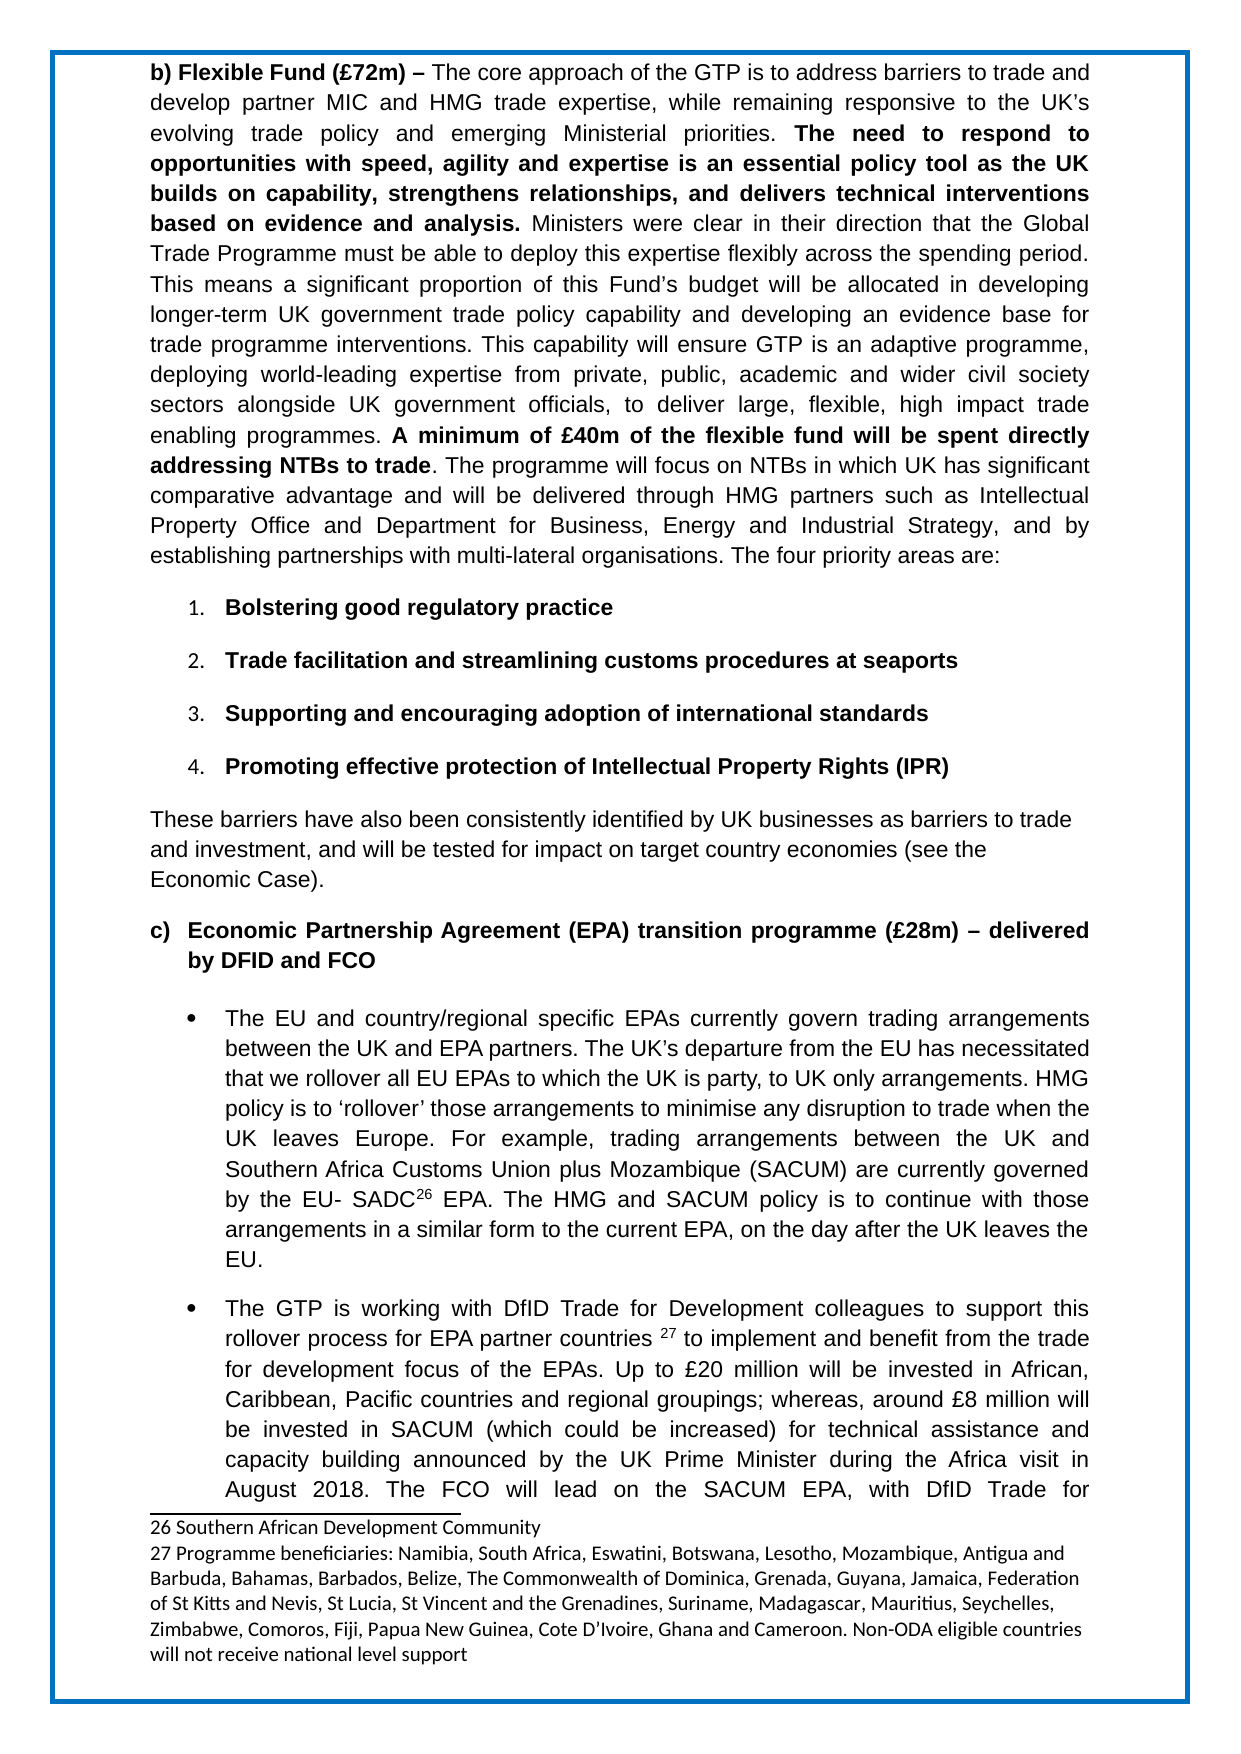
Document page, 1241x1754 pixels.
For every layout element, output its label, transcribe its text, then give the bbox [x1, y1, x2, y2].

list The GTP is working with DfID Trade for Development colleagues to support this rollover process for EPA partner countries to implement and benefit from the trade for development focus of the EPAs. Up to £20 million will be invested in African, Caribbean, Pacific countries and regional groupings; whereas, around £8 million will be invested in SACUM (which could be increased) for technical assistance and capacity building announced by the UK Prime Minister during the Africa visit in August 2018. The FCO will lead on the SACUM EPA, with DfID Trade for [187, 1295, 1090, 1503]
text b) Flexible Fund (£72m) – The core approach of the GTP is to address barriers to trade and develop partner MIC and HMG trade expertise, while remaining responsive to the UK’s evolving trade policy and emerging Ministerial priorities. The need to respond to opportunities with speed, agility and expertise is an essential policy tool as the UK builds on capability, strengthens relationships, and delivers technical interventions based on evidence and analysis. Ministers were clear in their direction that the Global Trade Programme must be able to deploy this expertise flexibly across the spending period. This means a significant proportion of this Fund’s budget will be allocated in developing longer-term UK government trade policy capability and developing an evidence base for trade programme interventions. This capability will ensure GTP is an adaptive programme, deploying world-leading expertise from private, public, academic and wider civil society sectors alongside UK government officials, to deliver large, flexible, high impact trade enabling programmes. A minimum of £40m of the flexible fund will be spent directly addressing NTBs to trade. The programme will focus on NTBs in which UK has significant comparative advantage and will be delivered through HMG partners such as Intellectual Property Office and Department for Business, Energy and Industrial Strategy, and by establishing partnerships with multi-lateral organisations. The four priority areas are: [150, 59, 1090, 569]
list The EU and country/regional specific EPAs currently govern trading arrangements between the UK and EPA partners. The UK’s departure from the EU has necessitated that we rollover all EU EPAs to which the UK is party, to UK only arrangements. HMG policy is to ‘rollover’ those arrangements to minimise any disruption to trade when the UK leaves Europe. For example, trading arrangements between the UK and Southern Africa Customs Union plus Mozambique (SACUM) are currently governed by the EU- SADC EPA. The HMG and SACUM policy is to continue with those arrangements in a similar form to the current EPA, on the day after the UK leaves the EU. [187, 1004, 1090, 1272]
text These barriers have also been consistently identified by UK businesses as barriers to trade and investment, and will be tested for impact on target country economies (see the Economic Case). [150, 806, 1090, 892]
list Trade facilitation and streamlining customs procedures at seaports [187, 646, 1090, 674]
list Promoting effective protection of Intellectual Property Rights (IPR) [187, 752, 1090, 781]
text c) Economic Partnership Agreement (EPA) transition programme (£28m) – delivered by DFID and FCO [150, 917, 1090, 973]
list Supporting and encouraging adoption of international standards [187, 699, 1090, 727]
list Bolstering good regulatory practice [187, 593, 1090, 621]
list Southern African Development Community [150, 1514, 1090, 1540]
list Programme beneficiaries: Namibia, South Africa, Eswatini, Botswana, Lesotho, Mozambique, Antigua and Barbuda, Bahamas, Barbados, Belize, The Commonwealth of Dominica, Grenada, Guyana, Jamaica, Federation of St Kitts and Nevis, St Lucia, St Vincent and the Grenadines, Suriname, Madagascar, Mauritius, Seychelles, Zimbabwe, Comoros, Fiji, Papua New Guinea, Cote D’Ivoire, Ghana and Cameroon. Non-ODA eligible countries will not receive national level support [150, 1540, 1090, 1667]
